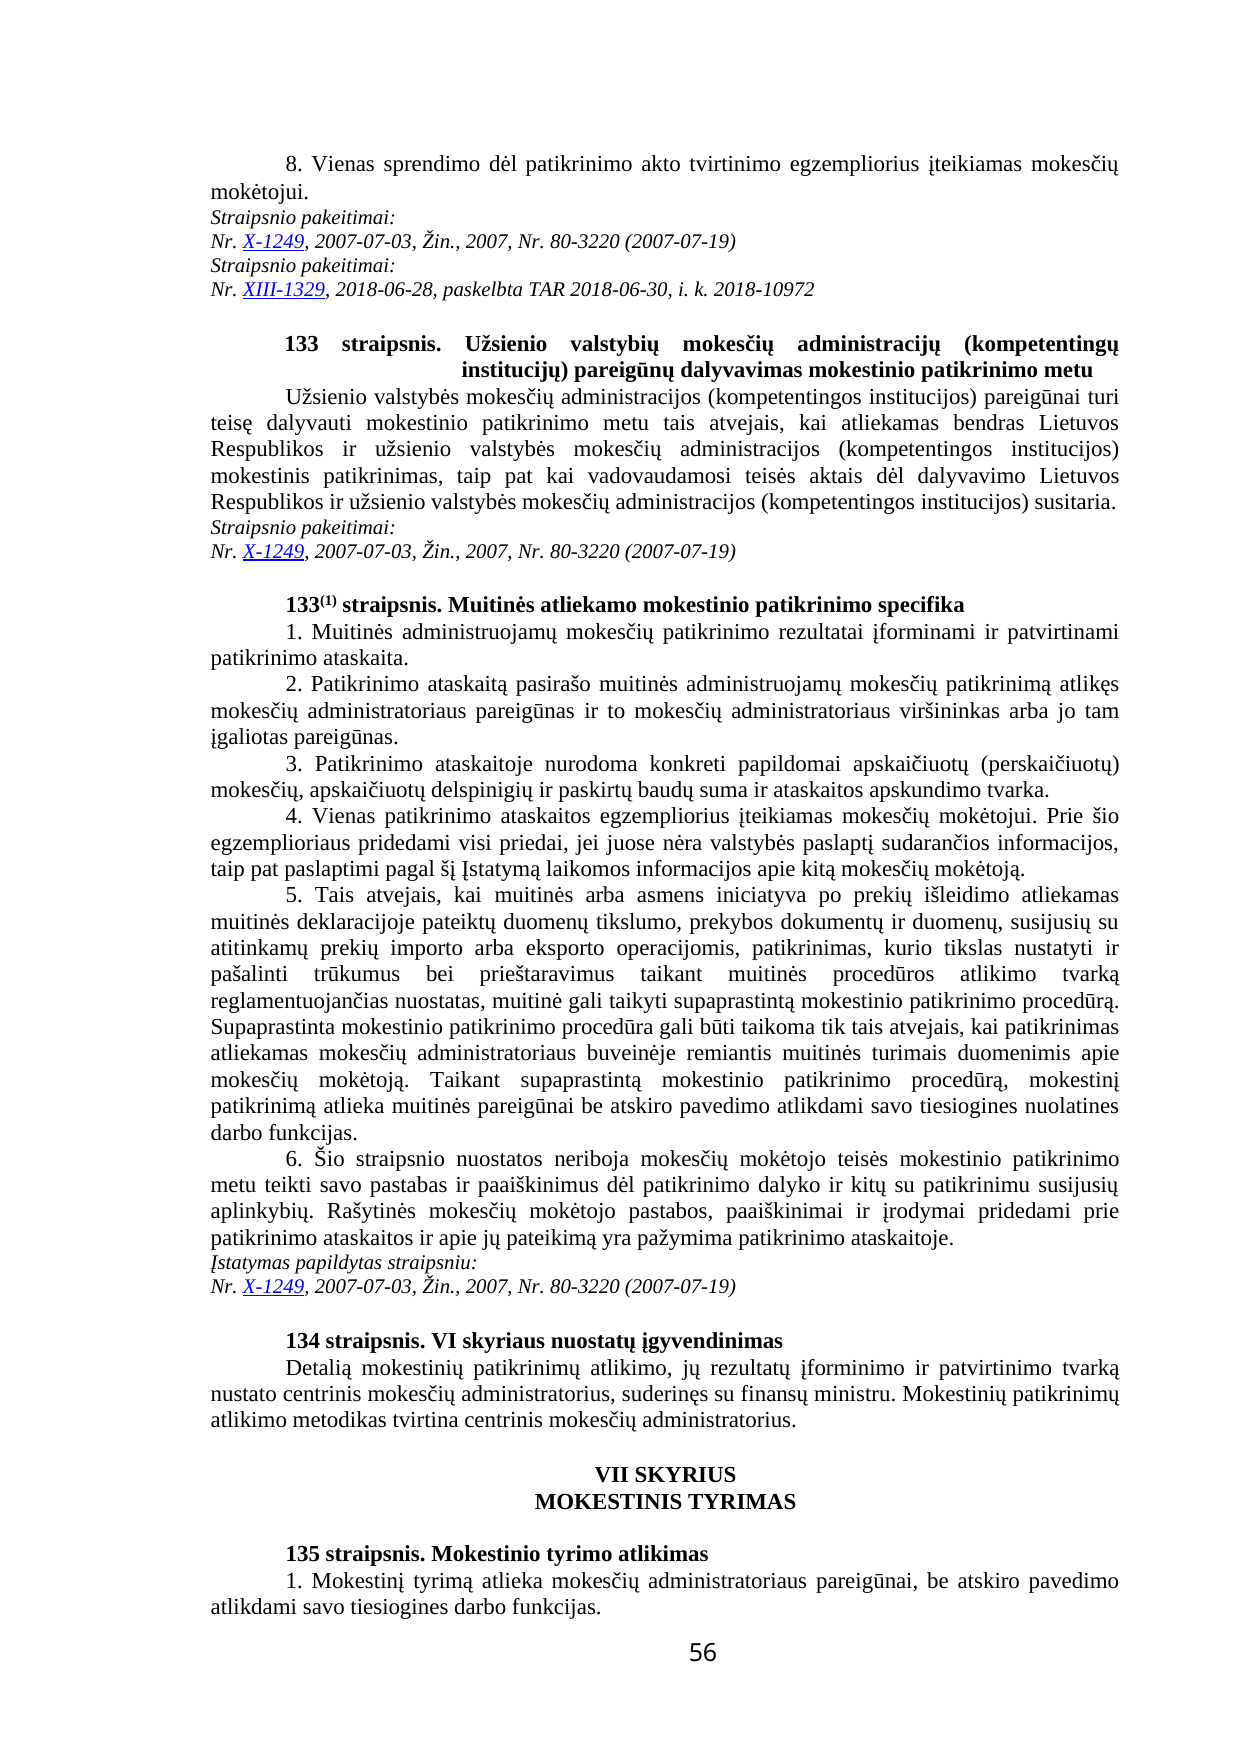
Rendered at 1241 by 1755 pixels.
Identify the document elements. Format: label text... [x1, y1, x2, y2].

text Nr. X-1249, 2007-07-03, Žin., 2007, Nr. 80-3220 (2007-07-19) [210, 1274, 1120, 1298]
text 2. Patikrinimo ataskaitą pasirašo muitinės administruojamų mokesčių patikrinimą atlikęs mokesčių administratoriaus pareigūnas ir to mokesčių administratoriaus viršininkas arba jo tam įgaliotas pareigūnas. [210, 671, 1120, 749]
text Nr. XIII-1329, 2018-06-28, paskelbta TAR 2018-06-30, i. k. 2018-10972 [210, 277, 1120, 301]
text Nr. X-1249, 2007-07-03, Žin., 2007, Nr. 80-3220 (2007-07-19) [210, 539, 1120, 563]
text 135 straipsnis. Mokestinio tyrimo atlikimas [210, 1540, 1120, 1567]
text Detalią mokestinių patikrinimų atlikimo, jų rezultatų įforminimo ir patvirtinimo tvarką nustato centrinis mokesčių administratorius, suderinęs su finansų ministru. Mokestinių patikrinimų atlikimo metodikas tvirtina centrinis mokesčių administratorius. [210, 1353, 1120, 1433]
text MOKESTINIS TYRIMAS [210, 1488, 1120, 1514]
text 133 straipsnis. Užsienio valstybių mokesčių administracijų (kompetentingų institucijų) pareigūnų dalyvavimas mokestinio patikrinimo metu [284, 330, 1120, 383]
text 4. Vienas patikrinimo ataskaitos egzempliorius įteikiamas mokesčių mokėtojui. Prie šio egzemplioriaus pridedami visi priedai, jei juose nėra valstybės paslaptį sudarančios informacijos, taip pat paslaptimi pagal šį Įstatymą laikomos informacijos apie kitą mokesčių mokėtoją. [210, 802, 1120, 881]
text 133(1) straipsnis. Muitinės atliekamo mokestinio patikrinimo specifika [210, 591, 1120, 618]
text 8. Vienas sprendimo dėl patikrinimo akto tvirtinimo egzempliorius įteikiamas mokesčių mokėtojui. [210, 150, 1120, 205]
text VII SKYRIUS [210, 1461, 1120, 1488]
text 1. Mokestinį tyrimą atlieka mokesčių administratoriaus pareigūnai, be atskiro pavedimo atlikdami savo tiesiogines darbo funkcijas. [210, 1567, 1120, 1619]
text 134 straipsnis. VI skyriaus nuostatų įgyvendinimas [210, 1327, 1120, 1353]
text Užsienio valstybės mokesčių administracijos (kompetentingos institucijos) pareigūnai turi teisę dalyvauti mokestinio patikrinimo metu tais atvejais, kai atliekamas bendras Lietuvos Respublikos ir užsienio valstybės mokesčių administracijos (kompetentingos institucijos) mokestinis patikrinimas, taip pat kai vadovaudamosi teisės aktais dėl dalyvavimo Lietuvos Respublikos ir užsienio valstybės mokesčių administracijos (kompetentingos institucijos) susitaria. [210, 383, 1120, 514]
text 5. Tais atvejais, kai muitinės arba asmens iniciatyva po prekių išleidimo atliekamas muitinės deklaracijoje pateiktų duomenų tikslumo, prekybos dokumentų ir duomenų, susijusių su atitinkamų prekių importo arba eksporto operacijomis, patikrinimas, kurio tikslas nustatyti ir pašalinti trūkumus bei prieštaravimus taikant muitinės procedūros atlikimo tvarką reglamentuojančias nuostatas, muitinė gali taikyti supaprastintą mokestinio patikrinimo procedūrą. Supaprastinta mokestinio patikrinimo procedūra gali būti taikoma tik tais atvejais, kai patikrinimas atliekamas mokesčių administratoriaus buveinėje remiantis muitinės turimais duomenimis apie mokesčių mokėtoją. Taikant supaprastintą mokestinio patikrinimo procedūrą, mokestinį patikrinimą atlieka muitinės pareigūnai be atskiro pavedimo atlikdami savo tiesiogines nuolatines darbo funkcijas. [210, 881, 1120, 1145]
text Straipsnio pakeitimai: [210, 514, 1120, 539]
text Įstatymas papildytas straipsniu: [210, 1250, 1120, 1274]
text Straipsnio pakeitimai: [210, 253, 1120, 277]
text Straipsnio pakeitimai: [210, 205, 1120, 229]
text 1. Muitinės administruojamų mokesčių patikrinimo rezultatai įforminami ir patvirtinami patikrinimo ataskaita. [210, 618, 1120, 671]
text 3. Patikrinimo ataskaitoje nurodoma konkreti papildomai apskaičiuotų (perskaičiuotų) mokesčių, apskaičiuotų delspinigių ir paskirtų baudų suma ir ataskaitos apskundimo tvarka. [210, 749, 1120, 802]
text 6. Šio straipsnio nuostatos neriboja mokesčių mokėtojo teisės mokestinio patikrinimo metu teikti savo pastabas ir paaiškinimus dėl patikrinimo dalyko ir kitų su patikrinimu susijusių aplinkybių. Rašytinės mokesčių mokėtojo pastabos, paaiškinimai ir įrodymai pridedami prie patikrinimo ataskaitos ir apie jų pateikimą yra pažymima patikrinimo ataskaitoje. [210, 1145, 1120, 1250]
text Nr. X-1249, 2007-07-03, Žin., 2007, Nr. 80-3220 (2007-07-19) [210, 229, 1120, 253]
